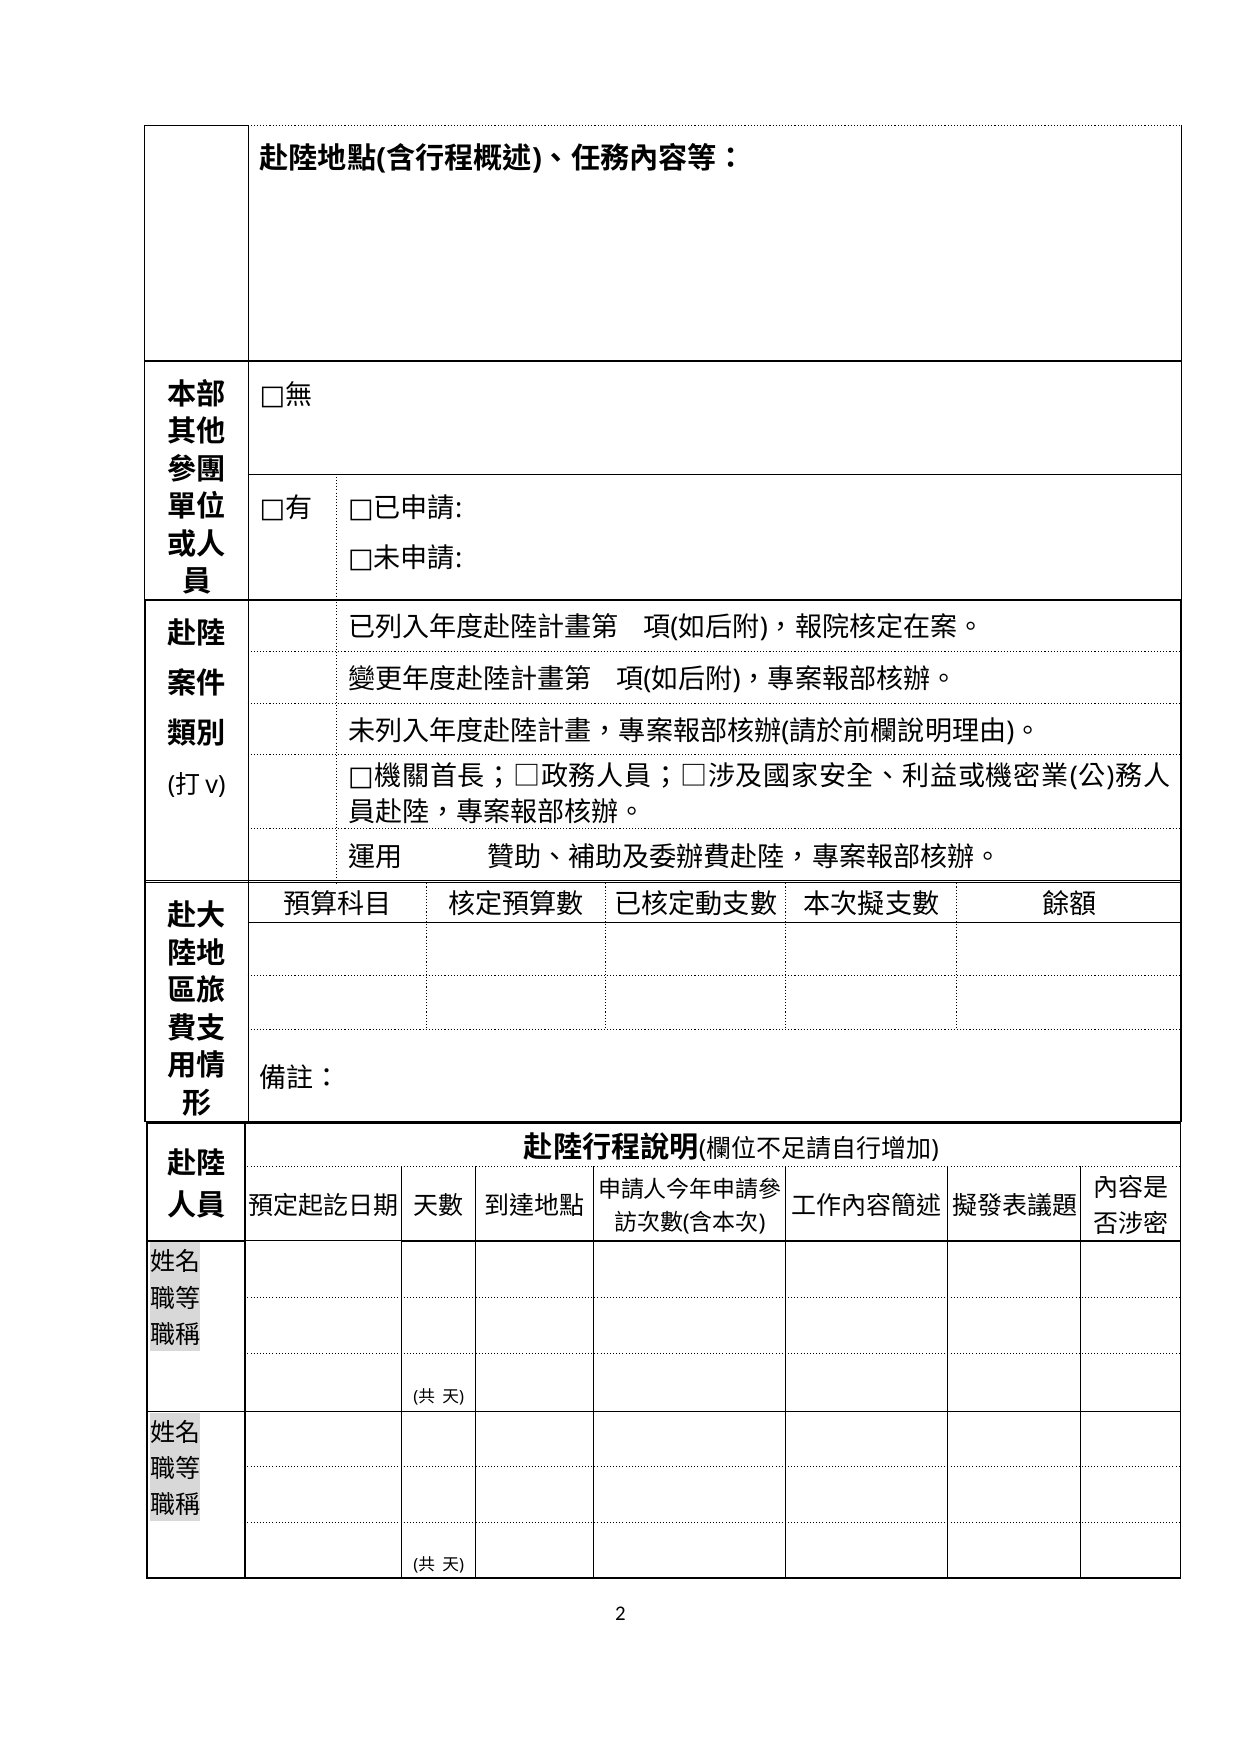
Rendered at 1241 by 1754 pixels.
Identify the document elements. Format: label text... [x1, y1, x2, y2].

table_cell [476, 1297, 593, 1353]
table_cell 到達地點 [476, 1166, 593, 1240]
table_cell [136, 1411, 146, 1466]
table_cell □無 [249, 362, 1181, 474]
table_cell [246, 1466, 401, 1522]
table_cell [948, 1353, 1080, 1411]
table_cell [786, 1522, 947, 1577]
table_cell 已列入年度赴陸計畫第 項(如后附)，報院核定在案。 [337, 601, 1180, 651]
table_cell [594, 1297, 785, 1353]
table_header 赴陸行程說明(欄位不足請自行增加) [246, 1124, 1180, 1166]
table_cell [476, 1412, 593, 1466]
table_cell 赴大陸地區旅費支用情形 [146, 883, 248, 1121]
table_cell [136, 1240, 146, 1297]
table_cell [426, 975, 605, 1028]
table_cell [402, 1466, 475, 1522]
table_cell [786, 1297, 947, 1353]
table_cell [594, 1466, 785, 1522]
table_cell 赴陸 案件 類別 (打v) [146, 601, 248, 880]
table_cell [246, 1353, 401, 1411]
table_cell [594, 1242, 785, 1297]
table_cell 赴陸地點(含行程概述)、任務內容等： [249, 125, 1181, 360]
table_cell [136, 1466, 146, 1522]
table_cell [476, 1466, 593, 1522]
table_cell [249, 828, 337, 880]
table_cell [594, 1412, 785, 1466]
table_cell 姓名 職等 職稱 [148, 1242, 244, 1411]
table_cell [476, 1353, 593, 1411]
table_cell [249, 975, 426, 1028]
table_cell [1081, 1297, 1180, 1353]
table_cell [246, 1522, 401, 1577]
table_header [136, 1122, 146, 1166]
table_cell 內容是否涉密 [1081, 1166, 1180, 1240]
table_cell 核定預算數 [426, 883, 605, 922]
table_cell [786, 1466, 947, 1522]
table_cell [956, 975, 1180, 1028]
table_cell [136, 1297, 146, 1353]
table_cell [426, 923, 605, 974]
table_cell 擬發表議題 [948, 1166, 1080, 1240]
table_cell [1081, 1412, 1180, 1466]
table_cell 工作內容簡述 [786, 1166, 947, 1240]
table_cell [594, 1353, 785, 1411]
table_cell [402, 1242, 475, 1297]
table_cell [136, 1522, 146, 1577]
table_cell [786, 1353, 947, 1411]
table_cell [948, 1297, 1080, 1353]
table_cell [402, 1297, 475, 1353]
table_cell [786, 1412, 947, 1466]
table_cell 備註： [249, 1029, 1180, 1121]
table_cell [1081, 1522, 1180, 1577]
table_header 赴陸 人員 [148, 1124, 244, 1240]
table_cell 已核定動支數 [605, 883, 786, 922]
table_cell [402, 1412, 475, 1466]
table_cell [246, 1297, 401, 1353]
table_cell [956, 923, 1180, 974]
table_cell [249, 601, 337, 651]
table_cell 本部其他參團單位或人員 [145, 362, 248, 599]
table_cell [786, 1242, 947, 1297]
table_cell [145, 126, 248, 360]
table_cell [786, 923, 956, 974]
table_cell [476, 1242, 593, 1297]
table_cell [249, 651, 337, 703]
table_cell 未列入年度赴陸計畫，專案報部核辦(請於前欄說明理由)。 [337, 703, 1180, 754]
table_cell [948, 1412, 1080, 1466]
table_cell [136, 1353, 146, 1411]
table_cell [249, 754, 337, 828]
table_cell [605, 923, 786, 974]
table_cell 預算科目 [249, 883, 426, 922]
table_cell 天數 [402, 1166, 475, 1240]
table_cell [1081, 1466, 1180, 1522]
table_cell 運用 贊助、補助及委辦費赴陸，專案報部核辦。 [337, 828, 1180, 880]
table_cell [1081, 1242, 1180, 1297]
table_cell (共 天) [402, 1522, 475, 1577]
table_cell 變更年度赴陸計畫第 項(如后附)，專案報部核辦。 [337, 651, 1180, 703]
table_cell [594, 1522, 785, 1577]
table_cell [136, 1166, 146, 1240]
table_cell 預定起訖日期 [246, 1166, 401, 1240]
table_cell [246, 1241, 401, 1297]
table_cell 本次擬支數 [786, 883, 956, 922]
table_cell [948, 1522, 1080, 1577]
table_cell [476, 1522, 593, 1577]
table_cell [948, 1242, 1080, 1297]
table_cell [249, 703, 337, 754]
table_cell 餘額 [956, 883, 1180, 922]
table_cell 申請人今年申請參訪次數(含本次) [594, 1166, 785, 1240]
table_cell [605, 975, 786, 1028]
table_cell [249, 923, 426, 974]
table_cell □有 [249, 475, 337, 599]
table_cell [1081, 1353, 1180, 1411]
table_cell [786, 975, 956, 1028]
table_cell (共 天) [402, 1353, 475, 1411]
table_cell □已申請: □未申請: [337, 475, 1181, 599]
table_cell [246, 1412, 401, 1466]
table_cell 姓名 職等 職稱 [148, 1412, 244, 1577]
table_cell □機關首長；□政務人員；□涉及國家安全、利益或機密業(公)務人員赴陸，專案報部核辦。 [337, 754, 1180, 828]
table_cell [948, 1466, 1080, 1522]
